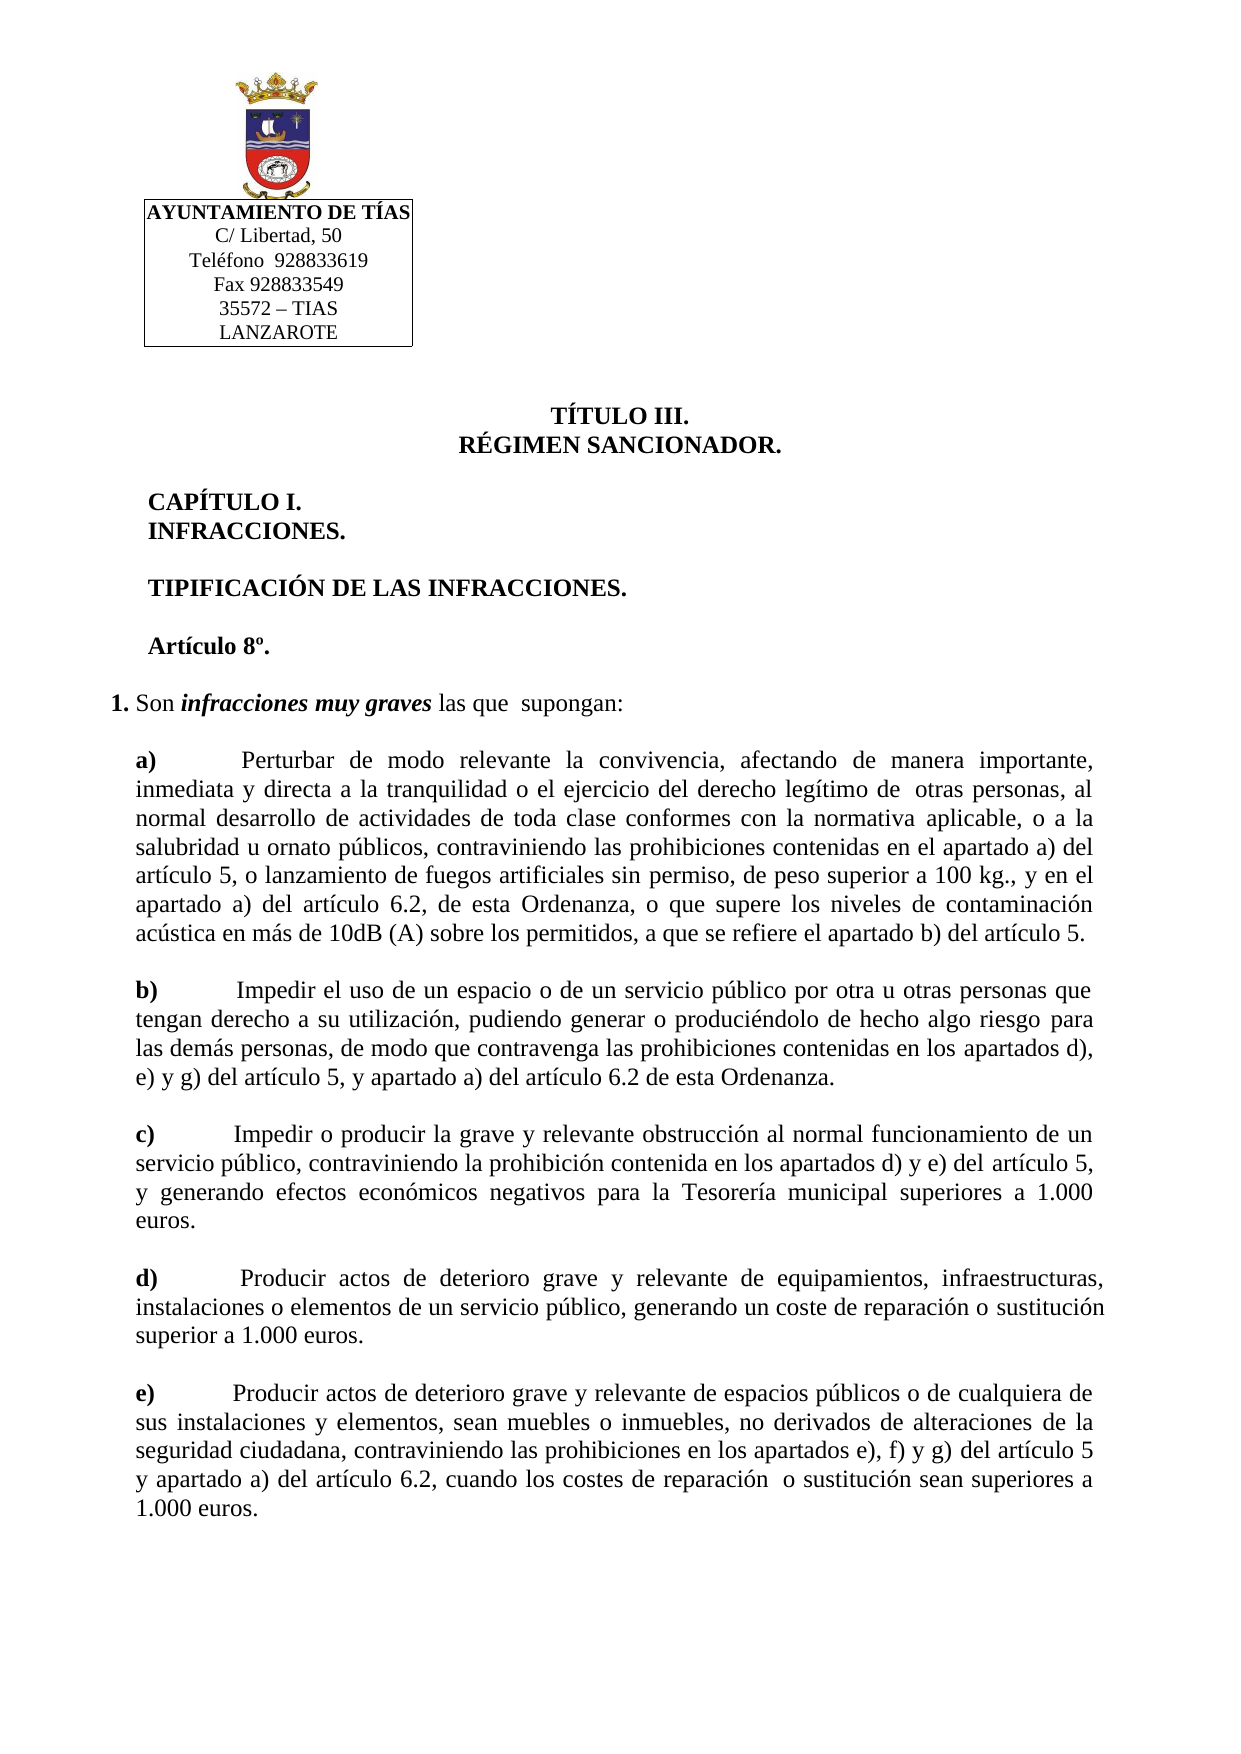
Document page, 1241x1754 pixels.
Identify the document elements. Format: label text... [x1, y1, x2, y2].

list Producir actos de deterioro grave y relevante de equipamientos, infraestructuras, instalaciones o elementos de un servicio público, generando un coste de reparación o sustitución superior a 1.000 euros. [135, 1263, 1105, 1349]
text Artículo 8º. [148, 631, 1105, 660]
list Impedir el uso de un espacio o de un servicio público por otra u otras personas que tengan derecho a su utilización, pudiendo generar o produciéndolo de hecho algo riesgo para las demás personas, de modo que contravenga las prohibiciones contenidas en los apartados d), e) y g) del artículo 5, y apartado a) del artículo 6.2 de esta Ordenanza. [135, 976, 1093, 1091]
text CAPÍTULO I. INFRACCIONES. [148, 487, 348, 545]
subtitle TÍTULO III. RÉGIMEN SANCIONADOR. [458, 401, 784, 458]
list Impedir o producir la grave y relevante obstrucción al normal funcionamiento de un servicio público, contraviniendo la prohibición contenida en los apartados d) y e) del artículo 5, y generando efectos económicos negativos para la Tesorería municipal superiores a 1.000 euros. [135, 1119, 1093, 1234]
list Producir actos de deterioro grave y relevante de espacios públicos o de cualquiera de sus instalaciones y elementos, sean muebles o inmuebles, no derivados de alteraciones de la seguridad ciudadana, contraviniendo las prohibiciones en los apartados e), f) y g) del artículo 5 y apartado a) del artículo 6.2, cuando los costes de reparación o sustitución sean superiores a 1.000 euros. [135, 1378, 1093, 1522]
subtitle TIPIFICACIÓN DE LAS INFRACCIONES. [148, 573, 1105, 602]
list Perturbar de modo relevante la convivencia, afectando de manera importante, inmediata y directa a la tranquilidad o el ejercicio del derecho legítimo de otras personas, al normal desarrollo de actividades de toda clase conformes con la normativa aplicable, o a la salubridad u ornato públicos, contraviniendo las prohibiciones contenidas en el apartado a) del artículo 5, o lanzamiento de fuegos artificiales sin permiso, de peso superior a 100 kg., y en el apartado a) del artículo 6.2, de esta Ordenanza, o que supere los niveles de contaminación acústica en más de 10dB (A) sobre los permitidos, a que se refiere el apartado b) del artículo 5. [135, 746, 1093, 947]
list Son infracciones muy graves las que supongan: [110, 688, 1105, 717]
